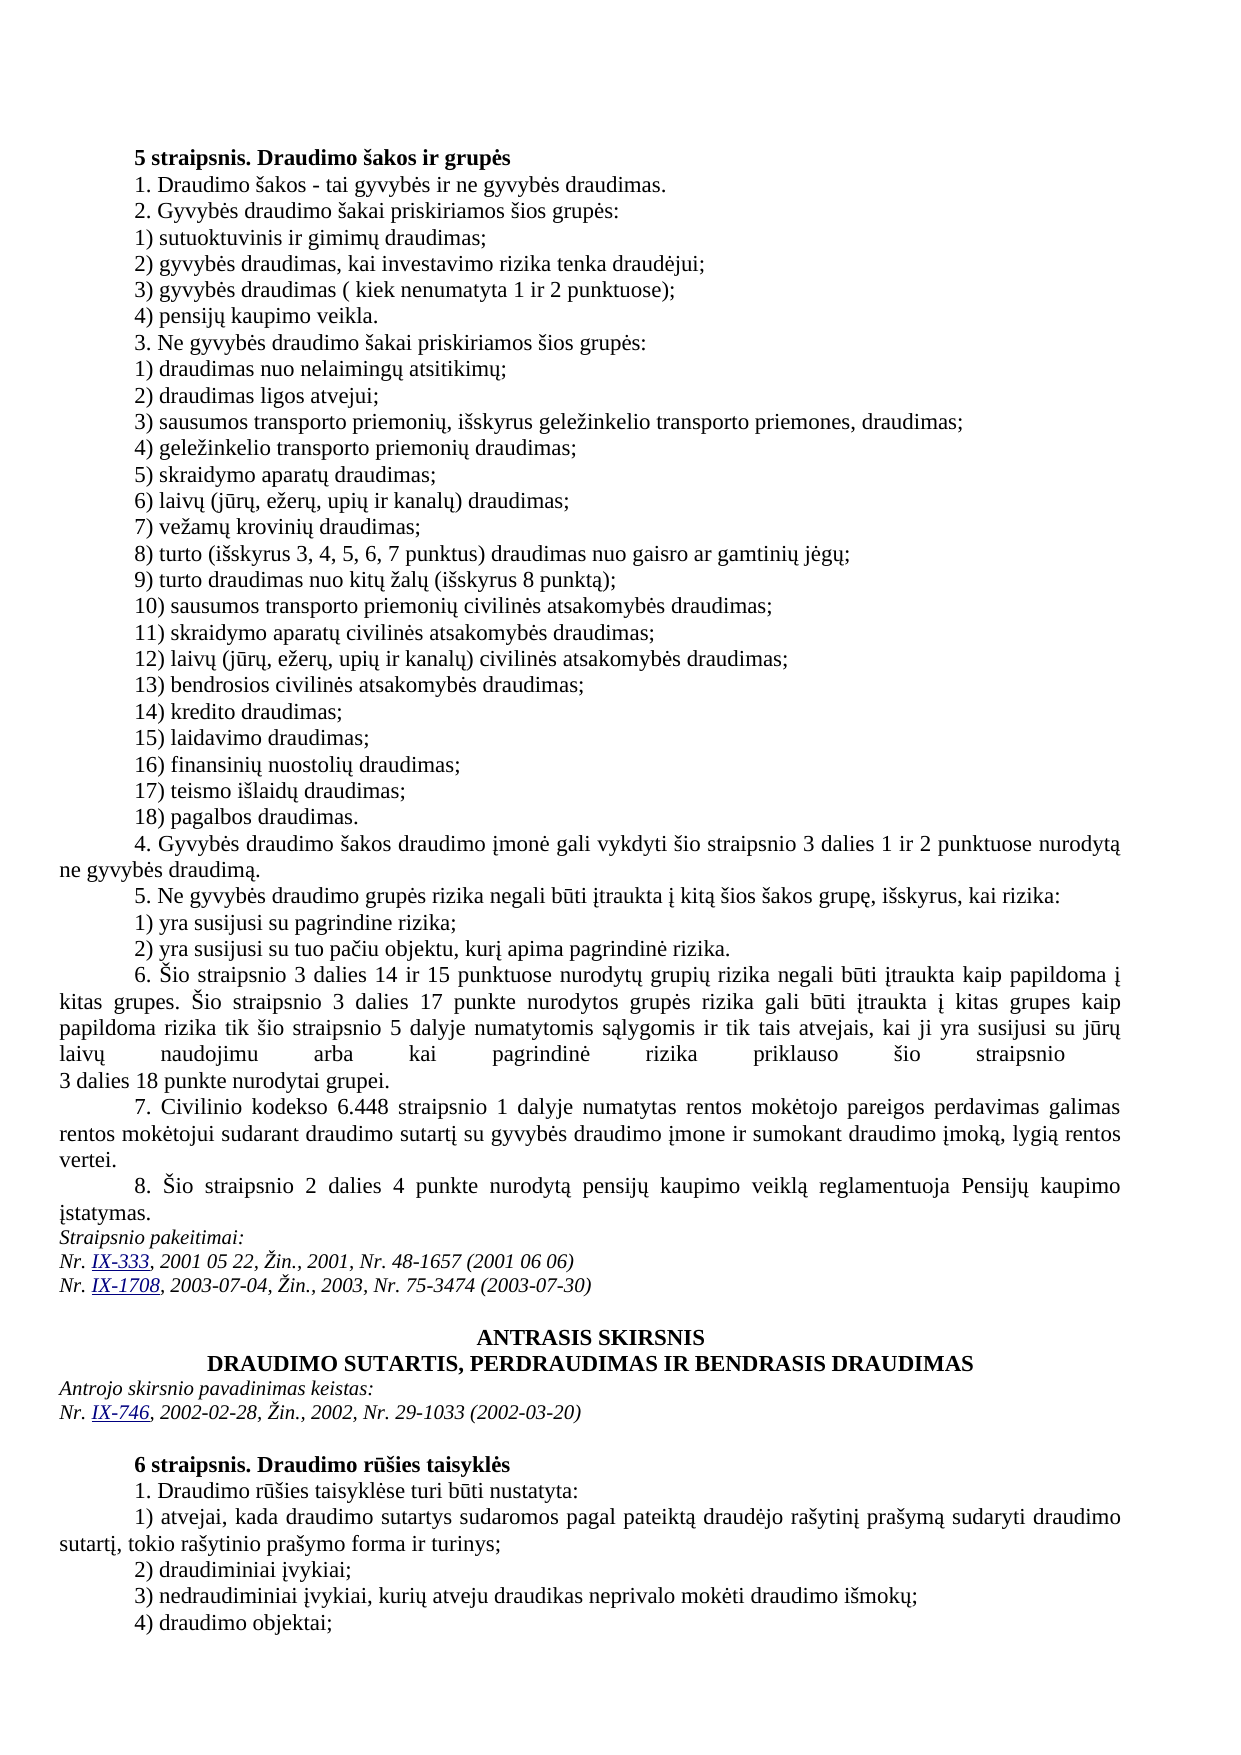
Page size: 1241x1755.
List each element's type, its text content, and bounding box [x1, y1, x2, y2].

text 18) pagalbos draudimas. [59, 803, 1122, 830]
text 2) draudiminiai įvykiai; [59, 1556, 1122, 1582]
text 4) pensijų kaupimo veikla. [59, 303, 1122, 329]
text 11) skraidymo aparatų civilinės atsakomybės draudimas; [59, 619, 1122, 645]
text 4) draudimo objektai; [59, 1609, 1122, 1635]
subtitle DRAUDIMO SUTARTIS, PERDRAUDIMAS IR BENDRASIS DRAUDIMAS [59, 1350, 1122, 1376]
text Nr. IX-333, 2001 05 22, Žin., 2001, Nr. 48-1657 (2001 06 06) [59, 1249, 1122, 1273]
text 17) teismo išlaidų draudimas; [59, 777, 1122, 803]
text 15) laidavimo draudimas; [59, 724, 1122, 751]
text 12) laivų (jūrų, ežerų, upių ir kanalų) civilinės atsakomybės draudimas; [59, 645, 1122, 672]
text Nr. IX-746, 2002-02-28, Žin., 2002, Nr. 29-1033 (2002-03-20) [59, 1400, 1122, 1424]
text 8. Šio straipsnio 2 dalies 4 punkte nurodytą pensijų kaupimo veiklą reglamentuoja Pensijų kaupimo įstatymas. [59, 1172, 1122, 1225]
text 7) vežamų krovinių draudimas; [59, 513, 1122, 540]
text 3) sausumos transporto priemonių, išskyrus geležinkelio transporto priemones, draudimas; [59, 408, 1122, 434]
text 1. Draudimo šakos - tai gyvybės ir ne gyvybės draudimas. [59, 171, 1122, 197]
text 2) draudimas ligos atvejui; [59, 382, 1122, 408]
text 1) draudimas nuo nelaimingų atsitikimų; [59, 355, 1122, 382]
text 10) sausumos transporto priemonių civilinės atsakomybės draudimas; [59, 592, 1122, 619]
text Straipsnio pakeitimai: [59, 1225, 1122, 1249]
text 8) turto (išskyrus 3, 4, 5, 6, 7 punktus) draudimas nuo gaisro ar gamtinių jėgų; [59, 540, 1122, 566]
text 5 straipsnis. Draudimo šakos ir grupės [59, 144, 1122, 171]
text 5. Ne gyvybės draudimo grupės rizika negali būti įtraukta į kitą šios šakos grupę, išskyrus, kai rizika: [59, 882, 1122, 909]
text 3) nedraudiminiai įvykiai, kurių atveju draudikas neprivalo mokėti draudimo išmokų; [59, 1582, 1122, 1609]
text 3. Ne gyvybės draudimo šakai priskiriamos šios grupės: [59, 329, 1122, 355]
text 6 straipsnis. Draudimo rūšies taisyklės [59, 1451, 1122, 1477]
text ANTRASIS SKIRSNIS [59, 1323, 1122, 1350]
text 5) skraidymo aparatų draudimas; [59, 461, 1122, 487]
text 2) gyvybės draudimas, kai investavimo rizika tenka draudėjui; [59, 250, 1122, 276]
text Antrojo skirsnio pavadinimas keistas: [59, 1376, 1122, 1400]
text 3) gyvybės draudimas ( kiek nenumatyta 1 ir 2 punktuose); [59, 276, 1122, 303]
text 1) atvejai, kada draudimo sutartys sudaromos pagal pateiktą draudėjo rašytinį prašymą sudaryti draudimo sutartį, tokio rašytinio prašymo forma ir turinys; [59, 1503, 1122, 1556]
text 13) bendrosios civilinės atsakomybės draudimas; [59, 672, 1122, 698]
text 6. Šio straipsnio 3 dalies 14 ir 15 punktuose nurodytų grupių rizika negali būti įtraukta kaip papildoma į kitas grupes. Šio straipsnio 3 dalies 17 punkte nurodytos grupės rizika gali būti įtraukta į kitas grupes kaip papildoma rizika tik šio straipsnio 5 dalyje numatytomis sąlygomis ir tik tais atvejais, kai ji yra susijusi su jūrų laivų naudojimu arba kai pagrindinė rizika priklauso šio straipsnio 3 dalies 18 punkte nurodytai grupei. [59, 961, 1122, 1093]
text 1) yra susijusi su pagrindine rizika; [59, 909, 1122, 935]
text Nr. IX-1708, 2003-07-04, Žin., 2003, Nr. 75-3474 (2003-07-30) [59, 1273, 1122, 1297]
text 14) kredito draudimas; [59, 698, 1122, 724]
text 4. Gyvybės draudimo šakos draudimo įmonė gali vykdyti šio straipsnio 3 dalies 1 ir 2 punktuose nurodytą ne gyvybės draudimą. [59, 830, 1122, 882]
text 6) laivų (jūrų, ežerų, upių ir kanalų) draudimas; [59, 487, 1122, 513]
text 1. Draudimo rūšies taisyklėse turi būti nustatyta: [59, 1477, 1122, 1503]
text 2. Gyvybės draudimo šakai priskiriamos šios grupės: [59, 197, 1122, 223]
text 16) finansinių nuostolių draudimas; [59, 751, 1122, 777]
text 7. Civilinio kodekso 6.448 straipsnio 1 dalyje numatytas rentos mokėtojo pareigos perdavimas galimas rentos mokėtojui sudarant draudimo sutartį su gyvybės draudimo įmone ir sumokant draudimo įmoką, lygią rentos vertei. [59, 1093, 1122, 1172]
text 1) sutuoktuvinis ir gimimų draudimas; [59, 223, 1122, 250]
text 2) yra susijusi su tuo pačiu objektu, kurį apima pagrindinė rizika. [59, 935, 1122, 961]
text 9) turto draudimas nuo kitų žalų (išskyrus 8 punktą); [59, 566, 1122, 592]
text 4) geležinkelio transporto priemonių draudimas; [59, 434, 1122, 461]
